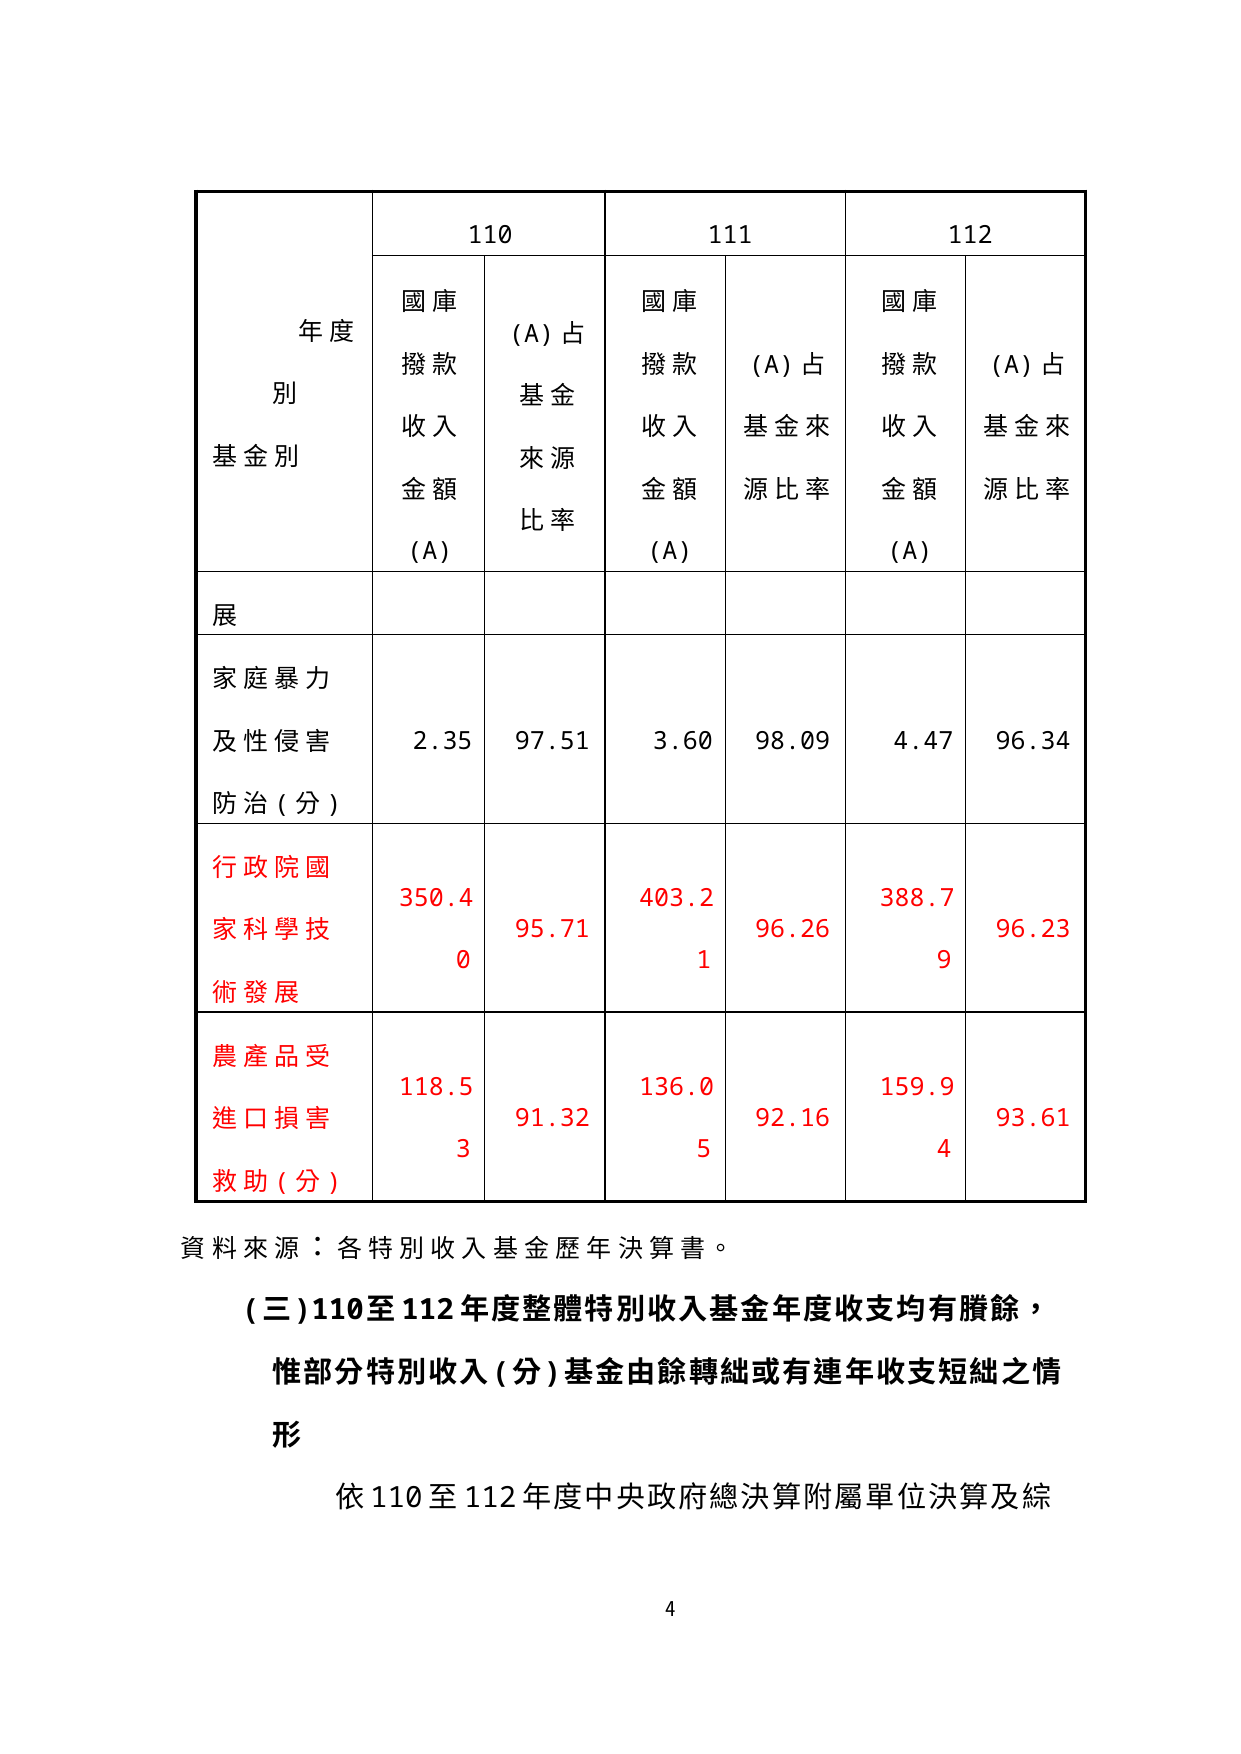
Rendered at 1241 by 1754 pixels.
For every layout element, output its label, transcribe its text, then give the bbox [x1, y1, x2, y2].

table_header 年度別 基金別 [198, 193, 372, 571]
table_cell 95.71 [485, 824, 604, 1011]
table_cell 118.53 [373, 1013, 484, 1200]
table_cell 展 [198, 572, 372, 634]
table_cell 行政院國家科學技術發展 [198, 824, 372, 1011]
table_cell (A)占基金來源比率 [485, 256, 604, 571]
table_cell (A)占基金來源比率 [726, 256, 845, 571]
table_cell 350.40 [373, 824, 484, 1011]
table_cell 2.35 [373, 635, 484, 823]
table_cell [485, 572, 604, 634]
table_cell [966, 572, 1084, 634]
table_cell [726, 572, 845, 634]
table_cell [373, 572, 484, 634]
text (三)110至112年度整體特別收入基金年度收支均有賸餘，惟部分特別收入(分)基金由餘轉絀或有連年收支短絀之情形 [236, 1266, 1063, 1453]
table_header 112 [846, 193, 1084, 255]
table_cell 96.26 [726, 824, 845, 1011]
table_cell 國庫撥款收入金額(A) [373, 256, 484, 571]
table_cell [606, 572, 725, 634]
table_cell 96.23 [966, 824, 1084, 1011]
table_cell (A)占基金來源比率 [966, 256, 1084, 571]
table_cell 92.16 [726, 1013, 845, 1200]
text 資料來源：各特別收入基金歷年決算書。 [177, 1203, 1063, 1266]
table_cell 國庫撥款收入金額(A) [846, 256, 965, 571]
table_cell 3.60 [606, 635, 725, 823]
table_cell 136.05 [606, 1013, 725, 1200]
table_cell 97.51 [485, 635, 604, 823]
table_cell 403.21 [606, 824, 725, 1011]
table_cell 農產品受進口損害救助(分) [198, 1013, 372, 1200]
table_header 110 [373, 193, 604, 255]
table_cell 91.32 [485, 1013, 604, 1200]
table_cell 159.94 [846, 1013, 965, 1200]
text 依110至112年度中央政府總決算附屬單位決算及綜 [266, 1453, 1063, 1516]
table_header 111 [606, 193, 845, 255]
table_cell 家庭暴力及性侵害防治(分) [198, 635, 372, 823]
table_cell 4.47 [846, 635, 965, 823]
table_cell 93.61 [966, 1013, 1084, 1200]
table_cell 96.34 [966, 635, 1084, 823]
table_cell 國庫撥款收入金額(A) [606, 256, 725, 571]
table_cell 388.79 [846, 824, 965, 1011]
table_cell [846, 572, 965, 634]
table_cell 98.09 [726, 635, 845, 823]
